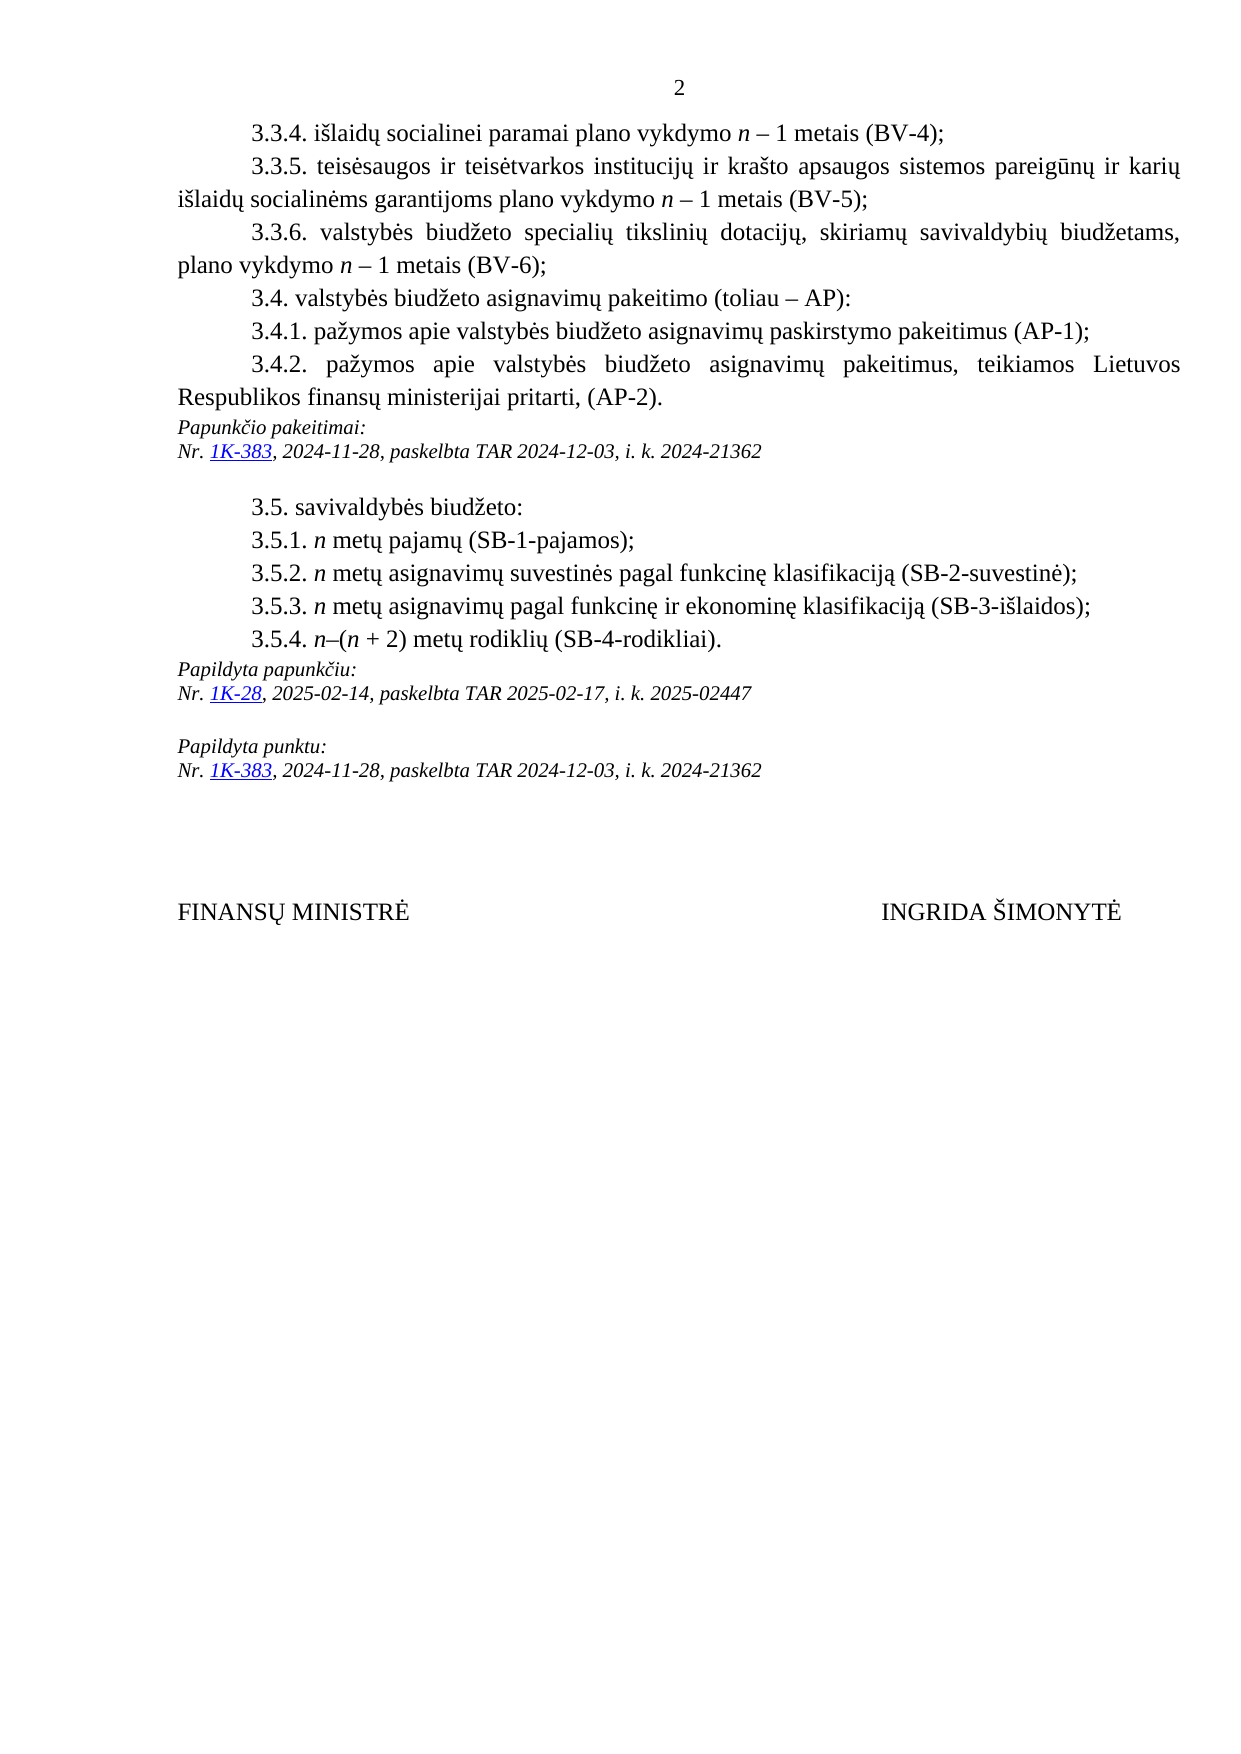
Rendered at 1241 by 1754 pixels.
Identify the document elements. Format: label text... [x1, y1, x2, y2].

text 3.5. savivaldybės biudžeto: [177, 492, 1181, 521]
text 3.4.1. pažymos apie valstybės biudžeto asignavimų paskirstymo pakeitimus (AP-1); [177, 316, 1181, 345]
text 3.3.6. valstybės biudžeto specialių tikslinių dotacijų, skiriamų savivaldybių biudžetams, plano vykdymo n – 1 metais (BV-6); [177, 217, 1181, 279]
text 3.4. valstybės biudžeto asignavimų pakeitimo (toliau – AP): [177, 283, 1181, 312]
text FINANSŲ MINISTRĖ INGRIDA ŠIMONYTĖ [177, 897, 1181, 926]
text Nr. 1K-383, 2024-11-28, paskelbta TAR 2024-12-03, i. k. 2024-21362 [177, 758, 1181, 782]
text 3.5.4. n–(n + 2) metų rodiklių (SB-4-rodikliai). [177, 624, 1181, 653]
text 3.5.1. n metų pajamų (SB-1-pajamos); [177, 525, 1181, 554]
text 3.5.2. n metų asignavimų suvestinės pagal funkcinę klasifikaciją (SB-2-suvestinė); [177, 558, 1181, 587]
text Nr. 1K-383, 2024-11-28, paskelbta TAR 2024-12-03, i. k. 2024-21362 [177, 439, 1181, 463]
text Nr. 1K-28, 2025-02-14, paskelbta TAR 2025-02-17, i. k. 2025-02447 [177, 681, 1181, 705]
text 3.3.4. išlaidų socialinei paramai plano vykdymo n – 1 metais (BV-4); [177, 118, 1181, 147]
text Papildyta punktu: [177, 734, 1181, 758]
text 3.4.2. pažymos apie valstybės biudžeto asignavimų pakeitimus, teikiamos Lietuvos Respublikos finansų ministerijai pritarti, (AP-2). [177, 349, 1181, 411]
text Papunkčio pakeitimai: [177, 415, 1181, 439]
text Papildyta papunkčiu: [177, 657, 1181, 681]
text 3.3.5. teisėsaugos ir teisėtvarkos institucijų ir krašto apsaugos sistemos pareigūnų ir karių išlaidų socialinėms garantijoms plano vykdymo n – 1 metais (BV-5); [177, 151, 1181, 213]
text 3.5.3. n metų asignavimų pagal funkcinę ir ekonominę klasifikaciją (SB-3-išlaidos); [177, 591, 1181, 620]
